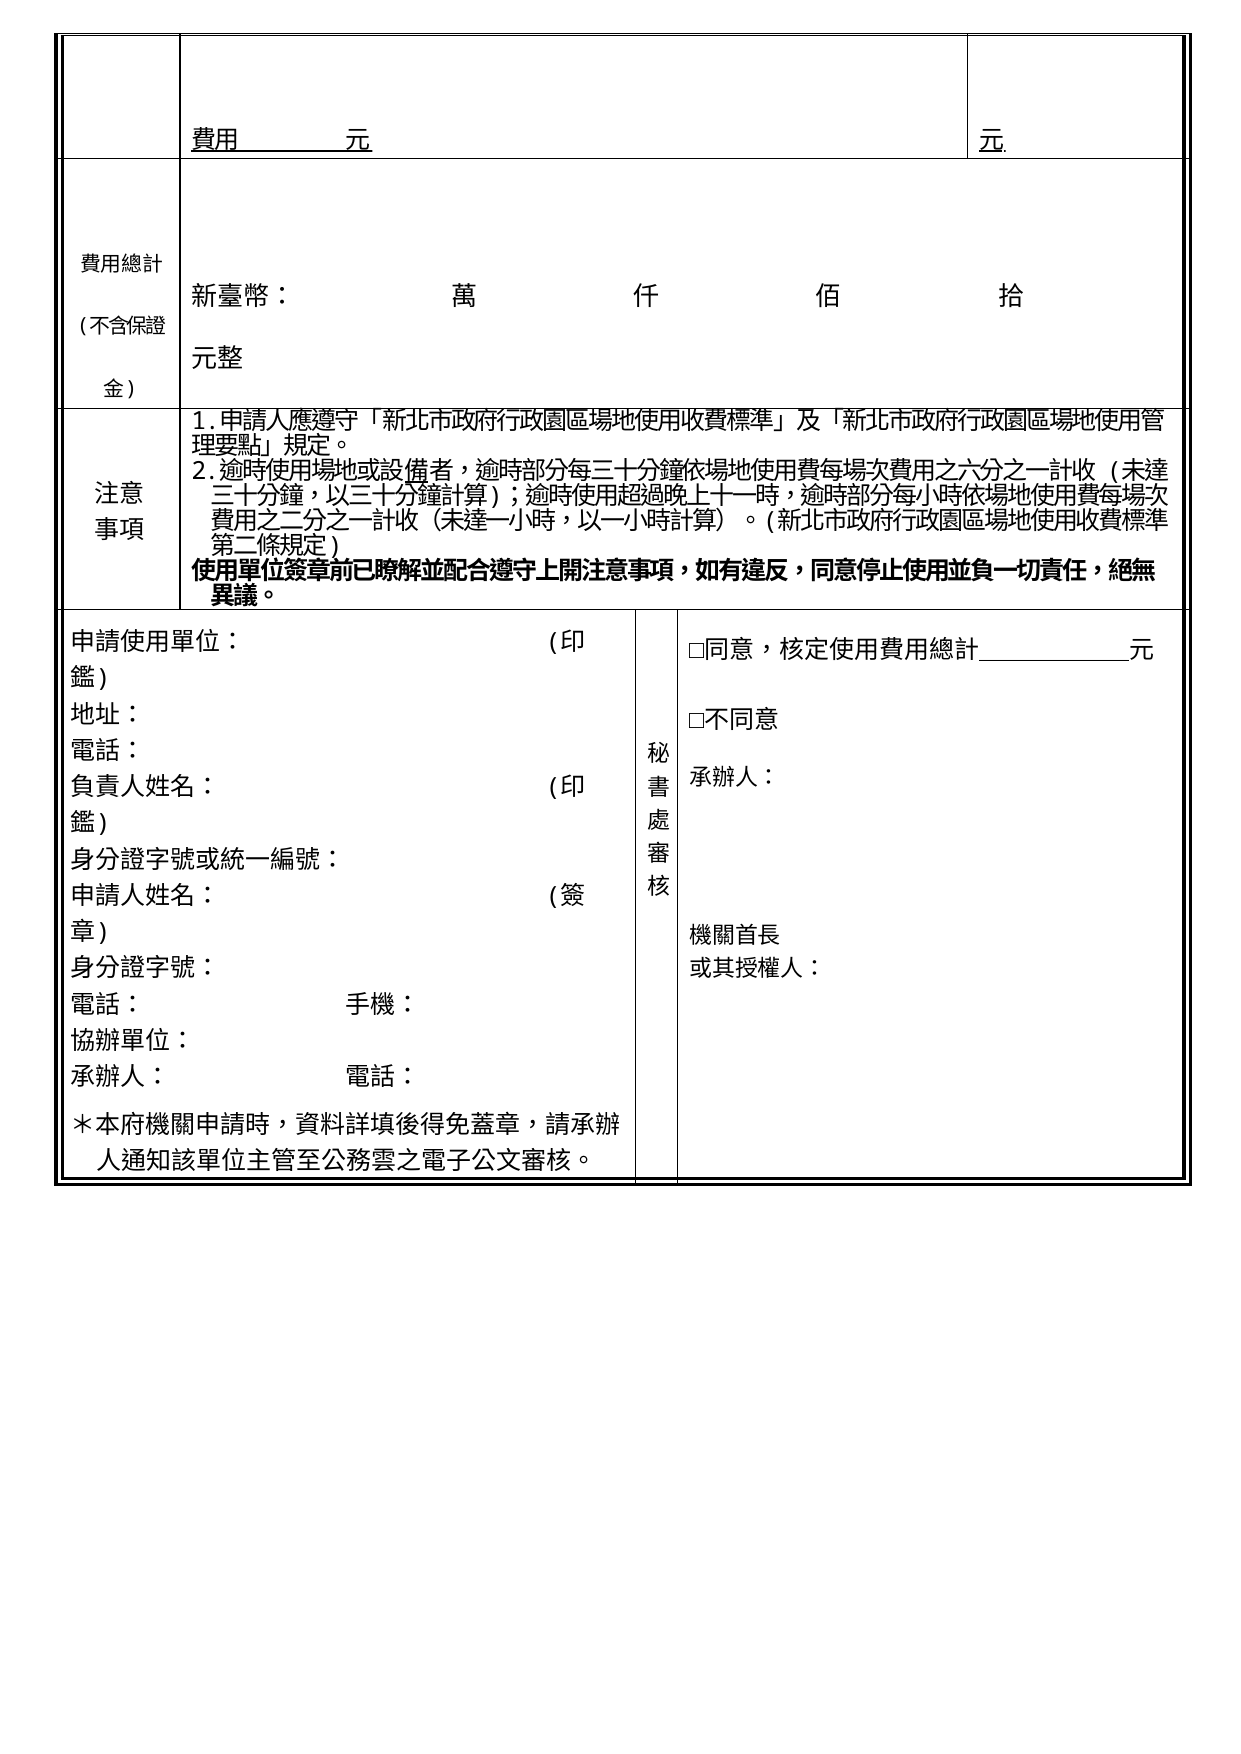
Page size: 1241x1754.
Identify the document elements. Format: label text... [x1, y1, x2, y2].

table_cell 新臺幣： 萬 仟 佰 拾 元整 [181, 159, 1182, 408]
table_cell E:保證金 元 [968, 36, 1182, 158]
table_cell □同意，核定使用費用總計＿＿＿＿＿＿元 □不同意 承辦人： 機關首長 或其授權人： [678, 610, 1182, 1177]
table_cell 申請使用單位： (印鑑) 地址： 電話： 負責人姓名： (印鑑) 身分證字號或統一編號： 申請人姓名： (簽章) 身分證字號： 電話： 手機： 協辦單位： 承辦人： 電話： ＊本府機關申請時，資料詳填後得免蓋章，請承辦人通知該單位主管至公務雲之電子公文審核。 [64, 610, 635, 1177]
table_cell 秘書處 審核 [636, 610, 677, 1177]
table_cell A:費用 元＋B:費用 元＋C:費用 元＋D:費用 元 [181, 36, 967, 158]
table_cell 1.申請人應遵守「新北市政府行政園區場地使用收費標準」及「新北市政府行政園區場地使用管理要點」規定。 2.逾時使用場地或設備者，逾時部分每三十分鐘依場地使用費每場次費用之六分之一計收 (未達三十分鐘，以三十分鐘計算)；逾時使用超過晚上十一時，逾時部分每小時依場地使用費每場次費用之二分之一計收（未達一小時，以一小時計算）。(新北市政府行政園區場地使用收費標準第二條規定) 使用單位簽章前已瞭解並配合遵守上開注意事項，如有違反，同意停止使用並負一切責任，絕無異議。 [181, 409, 1182, 609]
table_cell 費用總計 (不含保證金) [64, 159, 179, 408]
table_cell [64, 36, 179, 158]
table_cell 注意 事項 [64, 409, 179, 609]
